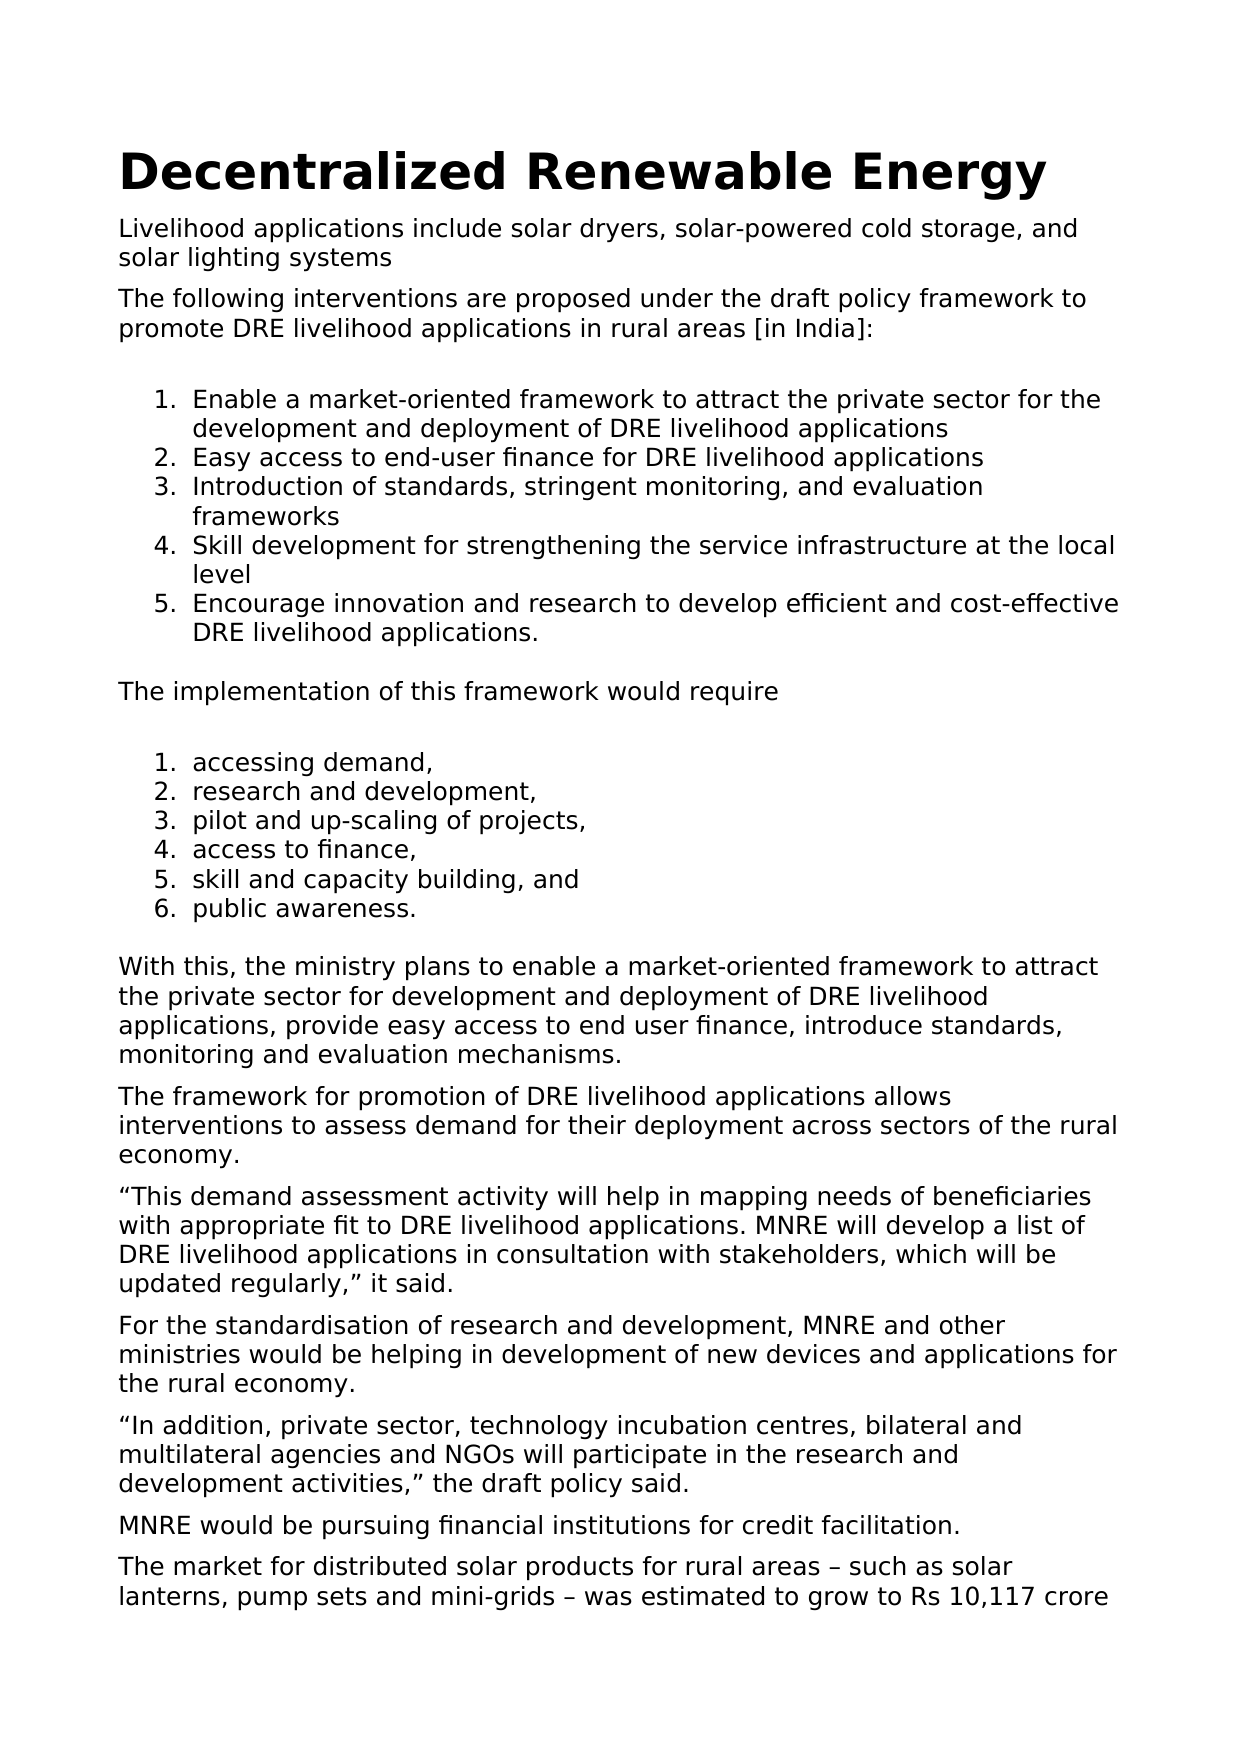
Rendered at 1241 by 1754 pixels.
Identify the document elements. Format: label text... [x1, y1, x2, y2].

list pilot and up-scaling of projects, [177, 806, 1122, 836]
list Introduction of standards, stringent monitoring, and evaluation frameworks [177, 472, 1122, 531]
list skill and capacity building, and [177, 865, 1122, 894]
text “In addition, private sector, technology incubation centres, bilateral and multilateral agencies and NGOs will participate in the research and development activities,” the draft policy said. [118, 1411, 1122, 1498]
list Enable a market-oriented framework to attract the private sector for the development and deployment of DRE livelihood applications [177, 385, 1122, 443]
text The market for distributed solar products for rural areas – such as solar lanterns, pump sets and mini-grids – was estimated to grow to Rs 10,117 crore [118, 1553, 1122, 1611]
list public awareness. [177, 894, 1122, 923]
text Livelihood applications include solar dryers, solar-powered cold storage, and solar lighting systems [118, 214, 1122, 272]
list access to finance, [177, 836, 1122, 865]
text The implementation of this framework would require [118, 677, 1122, 706]
text MNRE would be pursuing financial institutions for credit facilitation. [118, 1511, 1122, 1540]
text For the standardisation of research and development, MNRE and other ministries would be helping in development of new devices and applications for the rural economy. [118, 1311, 1122, 1398]
text The framework for promotion of DRE livelihood applications allows interventions to assess demand for their deployment across sectors of the rural economy. [118, 1082, 1122, 1169]
list Encourage innovation and research to develop efficient and cost-effective DRE livelihood applications. [177, 589, 1122, 647]
subtitle Decentralized Renewable Energy [118, 143, 1122, 201]
list Easy access to end-user finance for DRE livelihood applications [177, 443, 1122, 472]
list research and development, [177, 777, 1122, 806]
list accessing demand, [177, 748, 1122, 777]
text The following interventions are proposed under the draft policy framework to promote DRE livelihood applications in rural areas [in India]: [118, 285, 1122, 343]
list Skill development for strengthening the service infrastructure at the local level [177, 531, 1122, 589]
text “This demand assessment activity will help in mapping needs of beneficiaries with appropriate fit to DRE livelihood applications. MNRE will develop a list of DRE livelihood applications in consultation with stakeholders, which will be updated regularly,” it said. [118, 1182, 1122, 1298]
text With this, the ministry plans to enable a market-oriented framework to attract the private sector for development and deployment of DRE livelihood applications, provide easy access to end user finance, introduce standards, monitoring and evaluation mechanisms. [118, 953, 1122, 1069]
